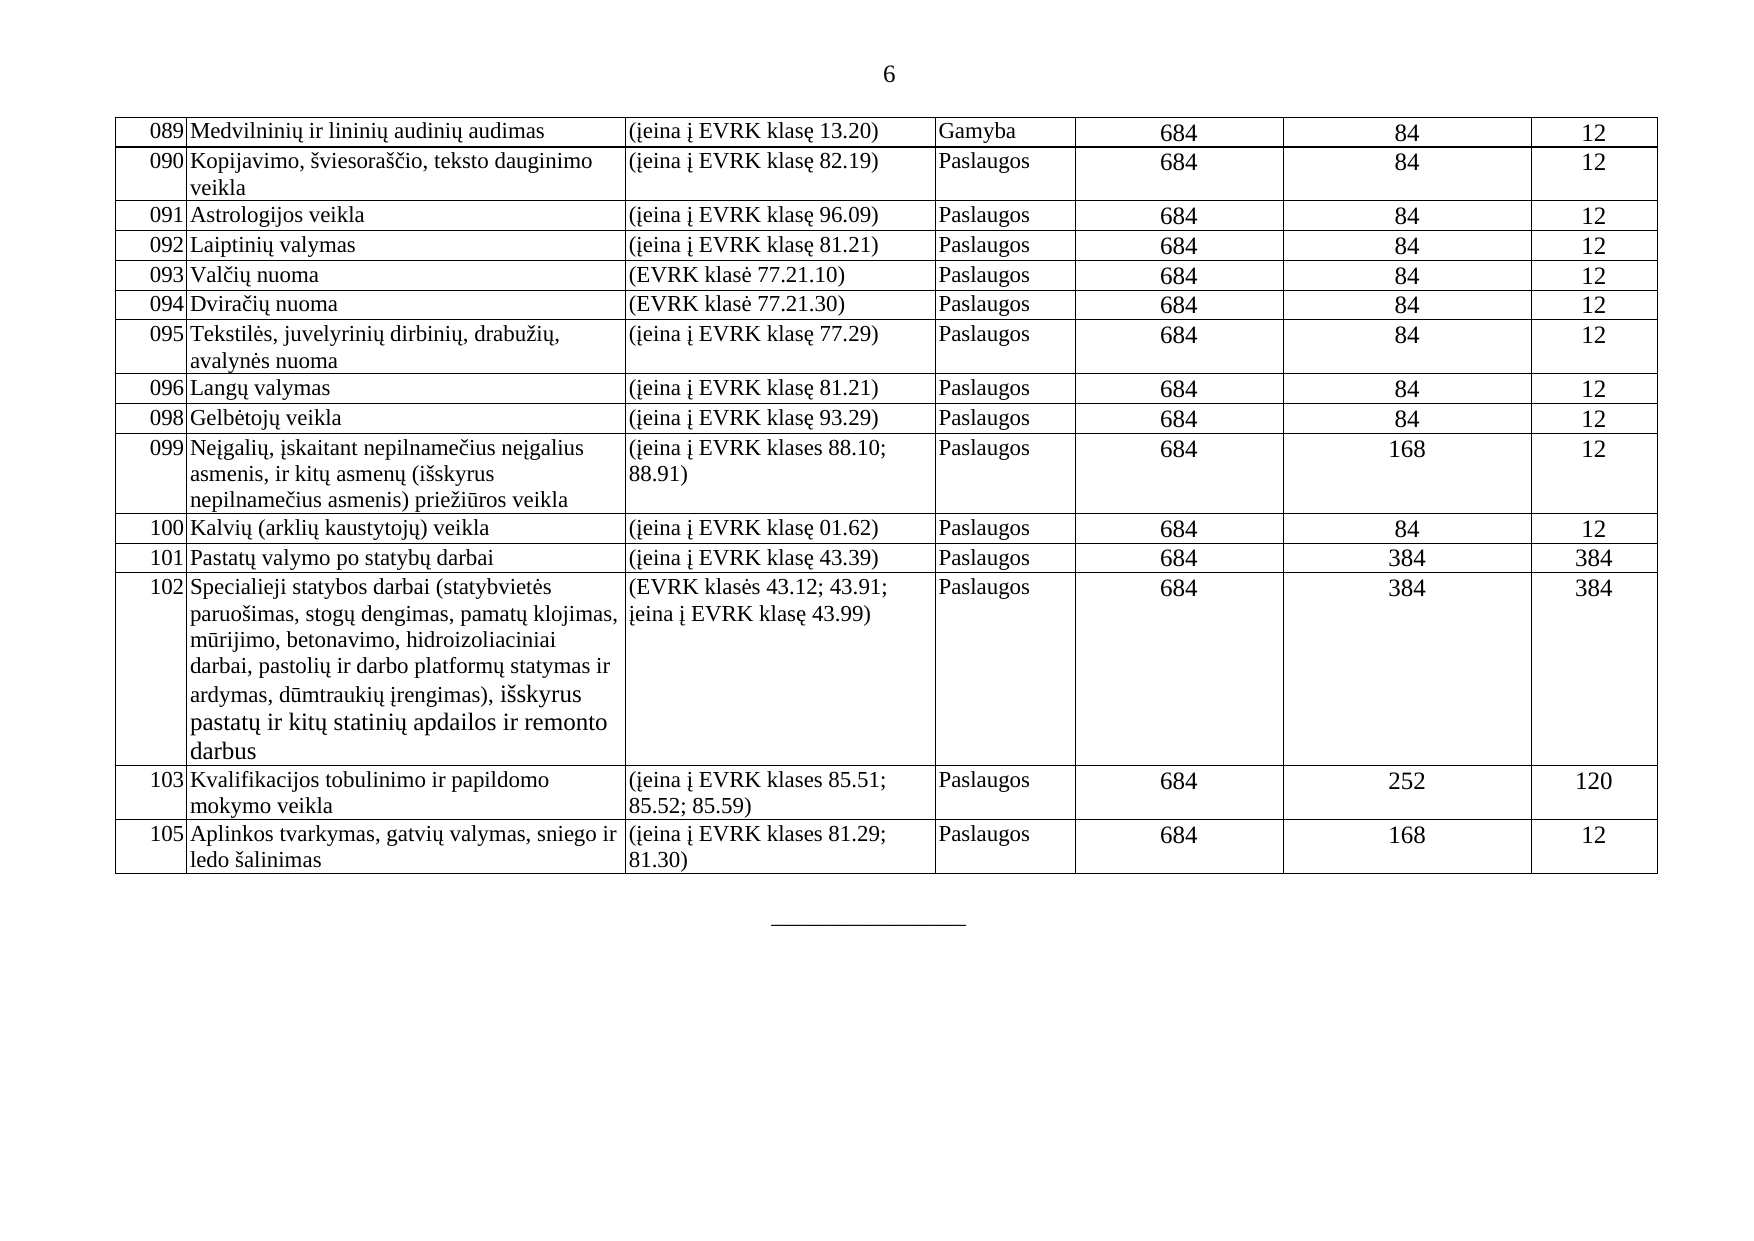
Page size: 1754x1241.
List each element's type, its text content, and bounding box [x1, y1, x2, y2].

table_cell (įeina į EVRK klasę 93.29) [626, 404, 935, 433]
table_cell Paslaugos [936, 374, 1075, 403]
table_cell Paslaugos [936, 573, 1075, 765]
table_cell 684 [1076, 201, 1283, 230]
table_cell (įeina į EVRK klasę 13.20) [626, 118, 935, 146]
table_cell 684 [1076, 766, 1283, 819]
table_cell 684 [1076, 514, 1283, 542]
table_cell (įeina į EVRK klasę 81.21) [626, 374, 935, 403]
table_cell 684 [1076, 118, 1283, 146]
table_cell Aplinkos tvarkymas, gatvių valymas, sniego ir ledo šalinimas [187, 820, 625, 872]
table_cell Paslaugos [936, 201, 1075, 230]
table_cell 384 [1284, 573, 1531, 765]
table_cell 84 [1284, 148, 1531, 200]
table_cell (įeina į EVRK klasę 82.19) [626, 148, 935, 200]
table_cell 103 [116, 766, 186, 819]
table_cell Paslaugos [936, 148, 1075, 200]
table_cell 84 [1284, 118, 1531, 146]
table_cell Paslaugos [936, 514, 1075, 542]
table_cell (EVRK klasė 77.21.30) [626, 291, 935, 319]
table_cell 84 [1284, 261, 1531, 289]
table_cell 84 [1284, 201, 1531, 230]
table_cell 105 [116, 820, 186, 872]
table_cell (įeina į EVRK klasę 96.09) [626, 201, 935, 230]
table_cell 684 [1076, 374, 1283, 403]
table_cell Langų valymas [187, 374, 625, 403]
table_cell Gamyba [936, 118, 1075, 146]
table_cell (įeina į EVRK klases 85.51; 85.52; 85.59) [626, 766, 935, 819]
table_cell Specialieji statybos darbai (statybvietės paruošimas, stogų dengimas, pamatų klojimas, mūrijimo, betonavimo, hidroizoliaciniai darbai, pastolių ir darbo platformų statymas ir ardymas, dūmtraukių įrengimas), išskyrus pastatų ir kitų statinių apdailos ir remonto darbus [187, 573, 625, 765]
table_cell 094 [116, 291, 186, 319]
table_cell Paslaugos [936, 544, 1075, 572]
table_cell 684 [1076, 404, 1283, 433]
table_cell (įeina į EVRK klasę 77.29) [626, 320, 935, 373]
table_cell 12 [1532, 261, 1657, 289]
table_cell 096 [116, 374, 186, 403]
table_cell Paslaugos [936, 820, 1075, 872]
table_cell 168 [1284, 820, 1531, 872]
table_cell 095 [116, 320, 186, 373]
table_cell Medvilninių ir lininių audinių audimas [187, 118, 625, 146]
table_cell 684 [1076, 148, 1283, 200]
table_cell 84 [1284, 404, 1531, 433]
table_cell 168 [1284, 434, 1531, 513]
table_cell Astrologijos veikla [187, 201, 625, 230]
table_cell 090 [116, 148, 186, 200]
table_cell Gelbėtojų veikla [187, 404, 625, 433]
table_cell 091 [116, 201, 186, 230]
table_cell (EVRK klasės 43.12; 43.91; įeina į EVRK klasę 43.99) [626, 573, 935, 765]
table_cell Paslaugos [936, 291, 1075, 319]
table_cell 384 [1284, 544, 1531, 572]
table_cell 093 [116, 261, 186, 289]
table_cell Pastatų valymo po statybų darbai [187, 544, 625, 572]
table_cell (įeina į EVRK klasę 81.21) [626, 231, 935, 260]
table_cell Kopijavimo, šviesoraščio, teksto dauginimo veikla [187, 148, 625, 200]
table_cell Dviračių nuoma [187, 291, 625, 319]
table_cell 84 [1284, 320, 1531, 373]
table_cell Kvalifikacijos tobulinimo ir papildomo mokymo veikla [187, 766, 625, 819]
table_cell 098 [116, 404, 186, 433]
table_cell 684 [1076, 820, 1283, 872]
table_cell Paslaugos [936, 231, 1075, 260]
table_cell 84 [1284, 291, 1531, 319]
table_cell 100 [116, 514, 186, 542]
table_cell 12 [1532, 201, 1657, 230]
table_cell 684 [1076, 320, 1283, 373]
table_cell Paslaugos [936, 404, 1075, 433]
table_cell 120 [1532, 766, 1657, 819]
table_cell Paslaugos [936, 434, 1075, 513]
table_cell 12 [1532, 231, 1657, 260]
table_cell (įeina į EVRK klases 88.10; 88.91) [626, 434, 935, 513]
table_cell 089 [116, 118, 186, 146]
table_cell (EVRK klasė 77.21.10) [626, 261, 935, 289]
table_cell 684 [1076, 291, 1283, 319]
table_cell 12 [1532, 320, 1657, 373]
table_cell 84 [1284, 231, 1531, 260]
table_cell 12 [1532, 514, 1657, 542]
table_cell 099 [116, 434, 186, 513]
table_cell 384 [1532, 573, 1657, 765]
table_cell 684 [1076, 544, 1283, 572]
table_cell 684 [1076, 261, 1283, 289]
table_cell 12 [1532, 148, 1657, 200]
table_cell Paslaugos [936, 766, 1075, 819]
table_cell 12 [1532, 434, 1657, 513]
table_cell 12 [1532, 374, 1657, 403]
table_cell 12 [1532, 291, 1657, 319]
table_cell 252 [1284, 766, 1531, 819]
table_cell Tekstilės, juvelyrinių dirbinių, drabužių, avalynės nuoma [187, 320, 625, 373]
table_cell 384 [1532, 544, 1657, 572]
table_cell 684 [1076, 573, 1283, 765]
table_cell 12 [1532, 820, 1657, 872]
table_cell 684 [1076, 434, 1283, 513]
table_cell 101 [116, 544, 186, 572]
table_cell 12 [1532, 118, 1657, 146]
table_cell 102 [116, 573, 186, 765]
text _________________ [177, 902, 1660, 929]
table_cell 092 [116, 231, 186, 260]
table_cell Laiptinių valymas [187, 231, 625, 260]
table_cell (įeina į EVRK klasę 01.62) [626, 514, 935, 542]
table_cell 684 [1076, 231, 1283, 260]
table_cell Kalvių (arklių kaustytojų) veikla [187, 514, 625, 542]
table_cell 84 [1284, 374, 1531, 403]
table_cell 12 [1532, 404, 1657, 433]
table_cell Paslaugos [936, 320, 1075, 373]
table_cell Valčių nuoma [187, 261, 625, 289]
table_cell (įeina į EVRK klases 81.29; 81.30) [626, 820, 935, 872]
table_cell Neįgalių, įskaitant nepilnamečius neįgalius asmenis, ir kitų asmenų (išskyrus nepilnamečius asmenis) priežiūros veikla [187, 434, 625, 513]
table_cell 84 [1284, 514, 1531, 542]
table_cell Paslaugos [936, 261, 1075, 289]
table_cell (įeina į EVRK klasę 43.39) [626, 544, 935, 572]
